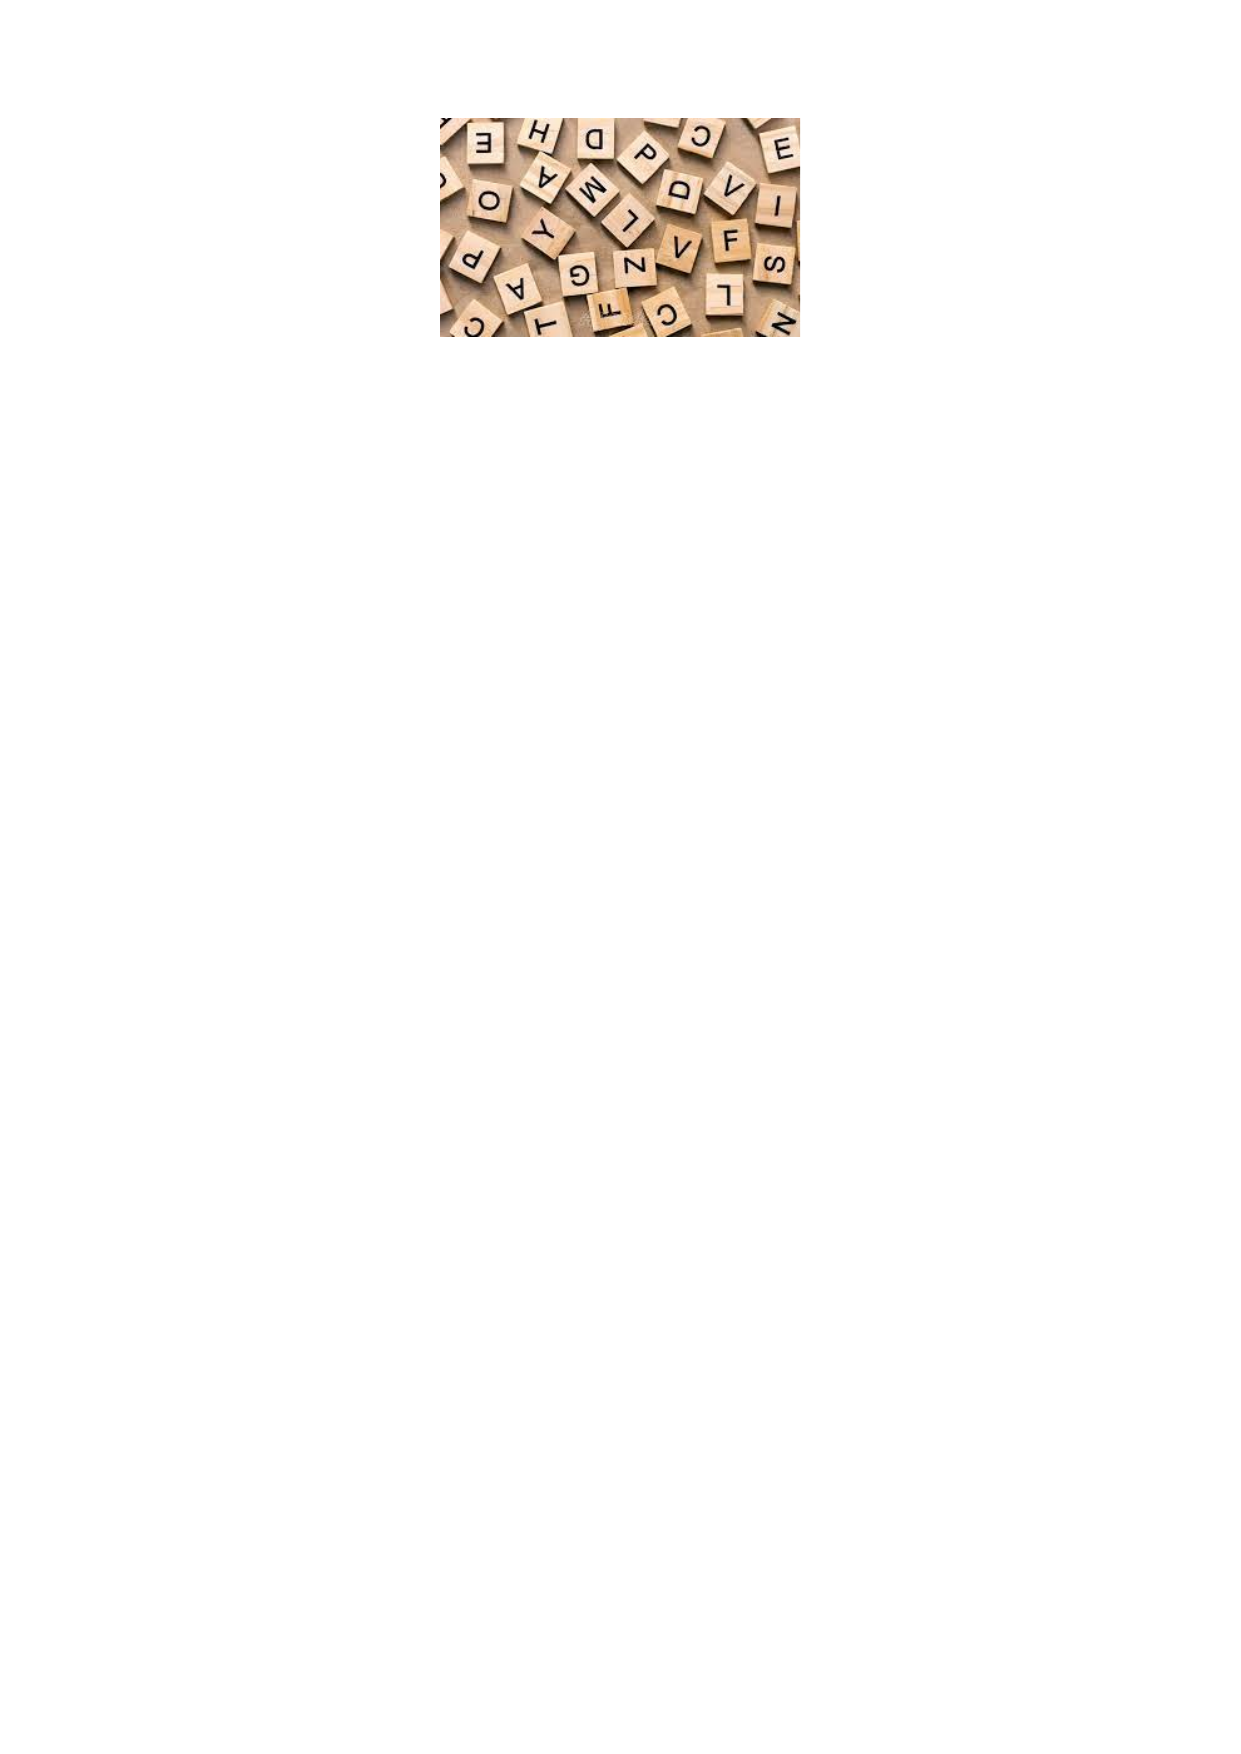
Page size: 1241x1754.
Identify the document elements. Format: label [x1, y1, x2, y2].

picture [440, 118, 800, 337]
